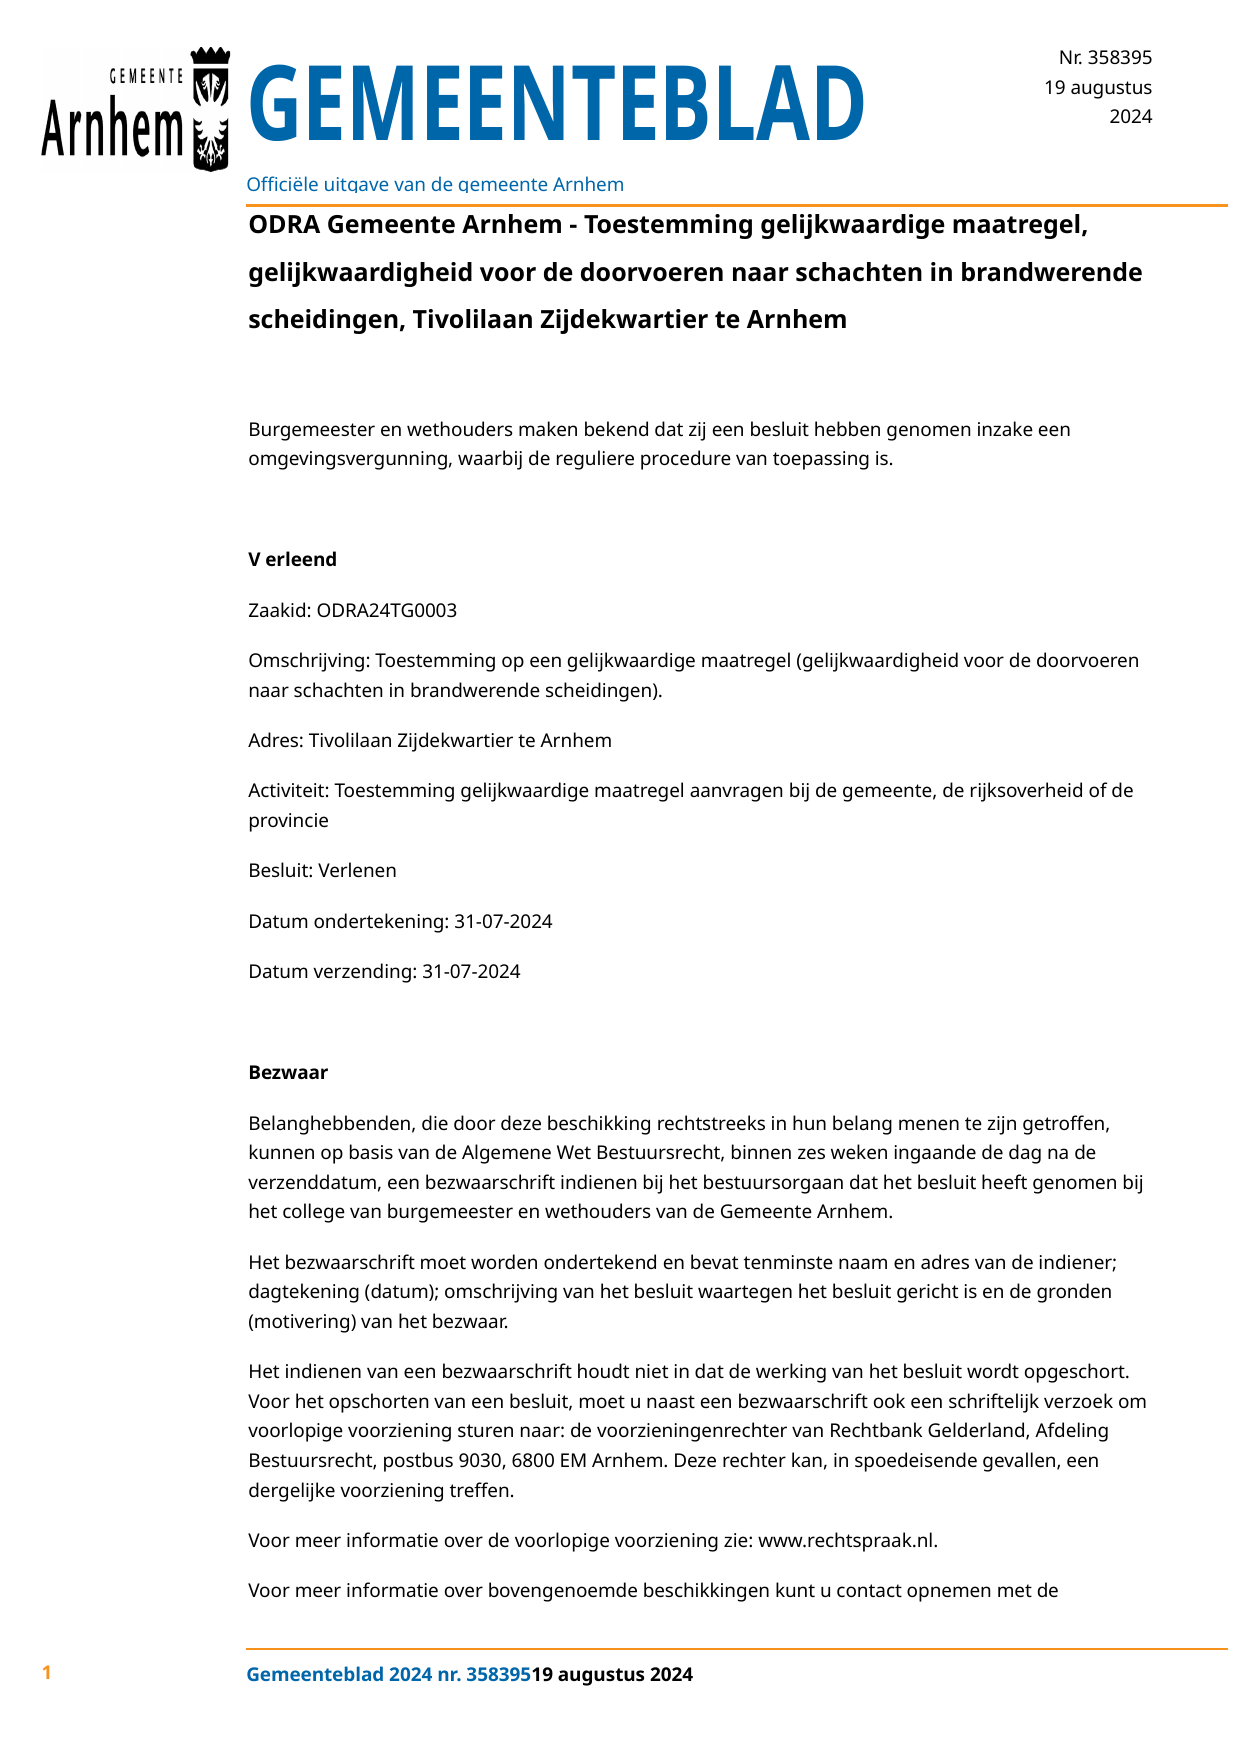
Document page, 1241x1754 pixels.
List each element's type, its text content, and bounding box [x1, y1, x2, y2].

text Besluit: Verlenen [248, 858, 1152, 883]
text Voor meer informatie over de voorlopige voorziening zie: www.rechtspraak.nl. [248, 1527, 1152, 1553]
text V erleend [248, 546, 1152, 572]
text Activiteit: Toestemming gelijkwaardige maatregel aanvragen bij de gemeente, de rijksoverheid of de provincie [248, 778, 1152, 833]
text Datum ondertekening: 31-07-2024 [248, 908, 1152, 934]
text ODRA Gemeente Arnhem - Toestemming gelijkwaardige maatregel, gelijkwaardigheid voor de doorvoeren naar schachten in brandwerende scheidingen, Tivolilaan Zijdekwartier te Arnhem [248, 207, 1152, 336]
text Zaakid: ODRA24TG0003 [248, 597, 1152, 622]
text Het indienen van een bezwaarschrift houdt niet in dat de werking van het besluit wordt opgeschort. Voor het opschorten van een besluit, moet u naast een bezwaarschrift ook een schriftelijk verzoek om voorlopige voorziening sturen naar: de voorzieningenrechter van Rechtbank Gelderland, Afdeling Bestuursrecht, postbus 9030, 6800 EM Arnhem. Deze rechter kan, in spoedeisende gevallen, een dergelijke voorziening treffen. [248, 1358, 1152, 1502]
picture [41, 47, 231, 172]
text Bezwaar [248, 1059, 1152, 1085]
text Voor meer informatie over bovengenoemde beschikkingen kunt u contact opnemen met de [248, 1578, 1152, 1603]
text Het bezwaarschrift moet worden ondertekend en bevat tenminste naam en adres van de indiener; dagtekening (datum); omschrijving van het besluit waartegen het besluit gericht is en de gronden (motivering) van het bezwaar. [248, 1249, 1152, 1334]
text Adres: Tivolilaan Zijdekwartier te Arnhem [248, 727, 1152, 753]
text Belanghebbenden, die door deze beschikking rechtstreeks in hun belang menen te zijn getroffen, kunnen op basis van de Algemene Wet Bestuursrecht, binnen zes weken ingaande de dag na de verzenddatum, een bezwaarschrift indienen bij het bestuursorgaan dat het besluit heeft genomen bij het college van burgemeester en wethouders van de Gemeente Arnhem. [248, 1110, 1152, 1224]
text Burgemeester en wethouders maken bekend dat zij een besluit hebben genomen inzake een omgevingsvergunning, waarbij de reguliere procedure van toepassing is. [248, 416, 1152, 471]
text Datum verzending: 31-07-2024 [248, 958, 1152, 984]
text Omschrijving: Toestemming op een gelijkwaardige maatregel (gelijkwaardigheid voor de doorvoeren naar schachten in brandwerende scheidingen). [248, 647, 1152, 702]
